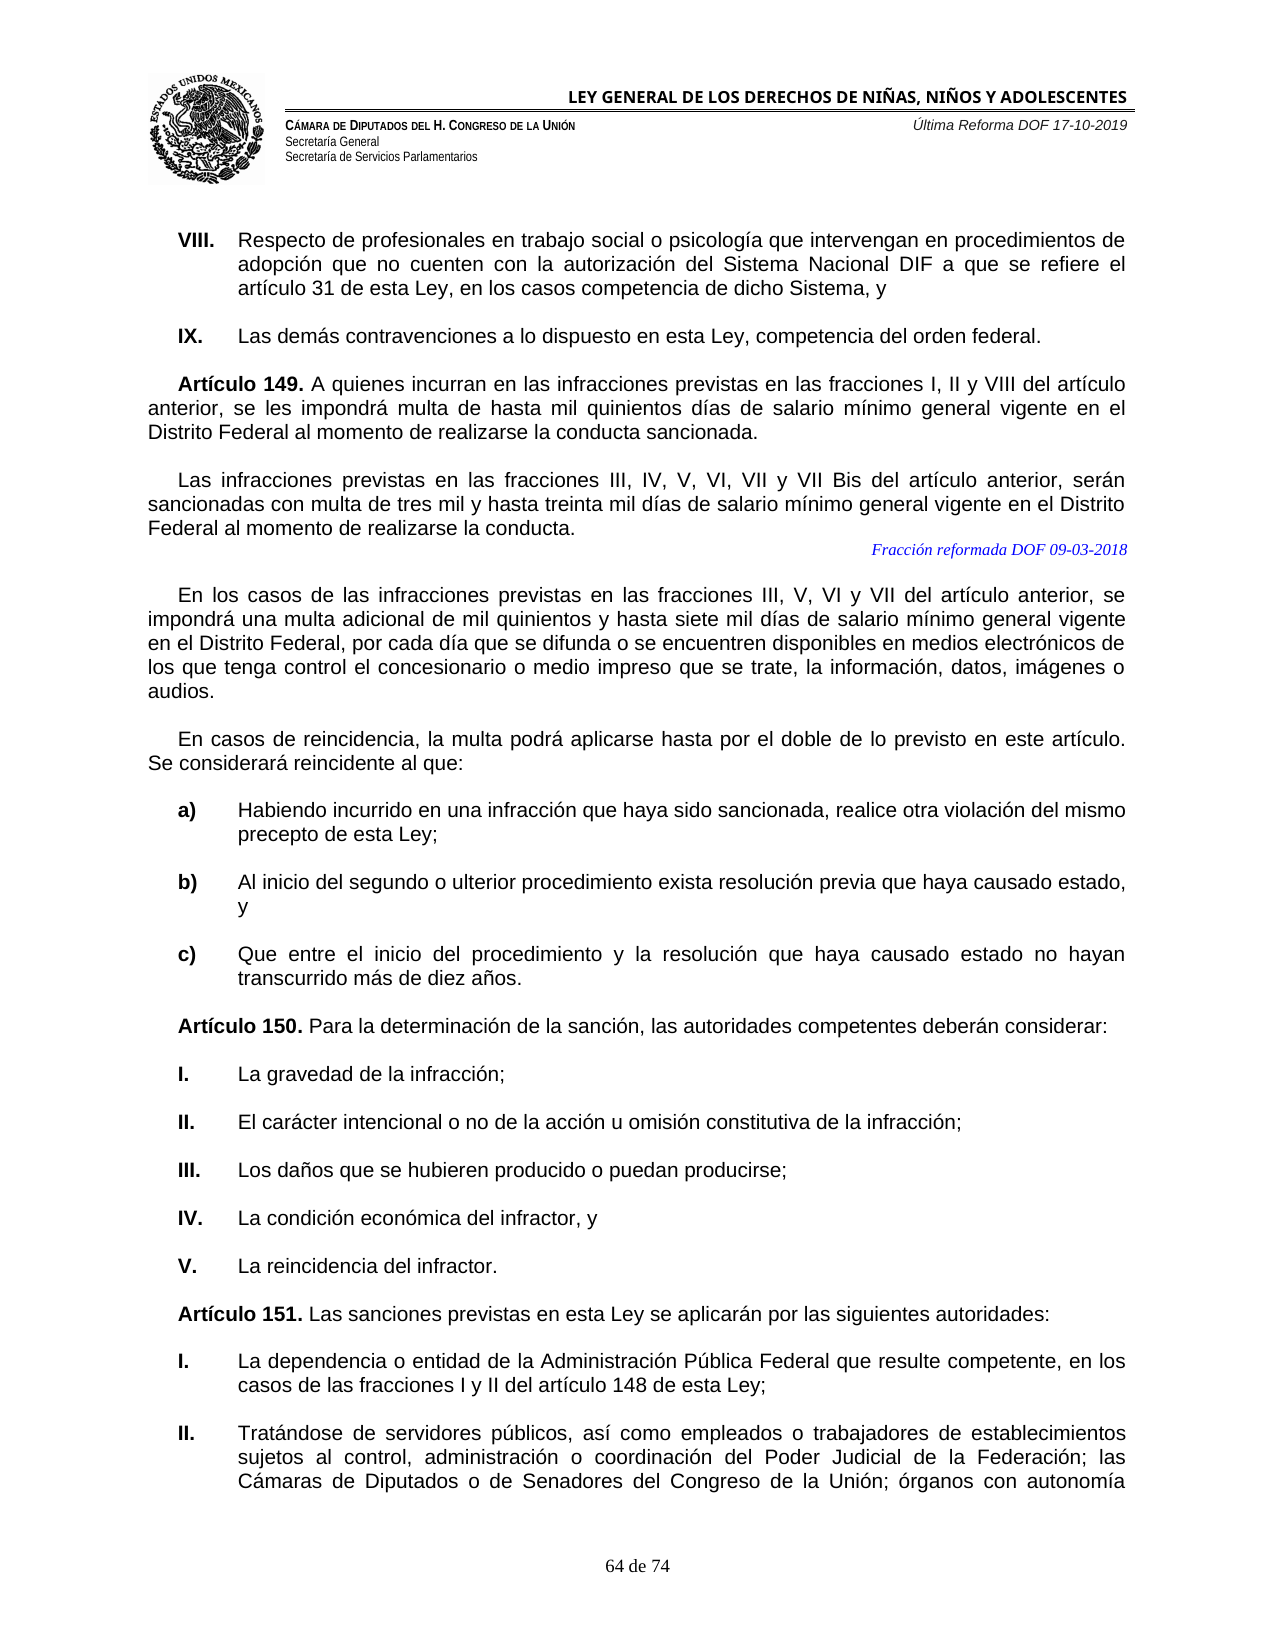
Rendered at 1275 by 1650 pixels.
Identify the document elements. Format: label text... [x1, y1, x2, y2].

text IV. La condición económica del infractor, y [178, 1206, 1127, 1229]
text Las infracciones previstas en las fracciones III, IV, V, VI, VII y VII Bis del artículo anterior, serán sancionadas con multa de tres mil y hasta treinta mil días de salario mínimo general vigente en el Distrito Federal al momento de realizarse la conducta. [148, 468, 1127, 539]
text III. Los daños que se hubieren producido o puedan producirse; [178, 1158, 1127, 1182]
text a) Habiendo incurrido en una infracción que haya sido sancionada, realice otra violación del mismo precepto de esta Ley; [178, 798, 1127, 846]
text II. El carácter intencional o no de la acción u omisión constitutiva de la infracción; [178, 1110, 1127, 1134]
text I. La dependencia o entidad de la Administración Pública Federal que resulte competente, en los casos de las fracciones I y II del artículo 148 de esta Ley; [178, 1349, 1127, 1397]
text Artículo 150. Para la determinación de la sanción, las autoridades competentes deberán considerar: [148, 1014, 1127, 1038]
text V. La reincidencia del infractor. [178, 1253, 1127, 1277]
text En casos de reincidencia, la multa podrá aplicarse hasta por el doble de lo previsto en este artículo. Se considerará reincidente al que: [148, 726, 1127, 774]
text I. La gravedad de la infracción; [178, 1062, 1127, 1086]
text En los casos de las infracciones previstas en las fracciones III, V, VI y VII del artículo anterior, se impondrá una multa adicional de mil quinientos y hasta siete mil días de salario mínimo general vigente en el Distrito Federal, por cada día que se difunda o se encuentren disponibles en medios electrónicos de los que tenga control el concesionario o medio impreso que se trate, la información, datos, imágenes o audios. [148, 583, 1127, 702]
text c) Que entre el inicio del procedimiento y la resolución que haya causado estado no hayan transcurrido más de diez años. [178, 942, 1127, 990]
text b) Al inicio del segundo o ulterior procedimiento exista resolución previa que haya causado estado, y [178, 870, 1127, 918]
text Artículo 149. A quienes incurran en las infracciones previstas en las fracciones I, II y VIII del artículo anterior, se les impondrá multa de hasta mil quinientos días de salario mínimo general vigente en el Distrito Federal al momento de realizarse la conducta sancionada. [148, 372, 1127, 444]
text Fracción reformada DOF 09-03-2018 [148, 539, 1127, 559]
text Artículo 151. Las sanciones previstas en esta Ley se aplicarán por las siguientes autoridades: [148, 1301, 1127, 1325]
text IX. Las demás contravenciones a lo dispuesto en esta Ley, competencia del orden federal. [178, 324, 1127, 348]
text VIII. Respecto de profesionales en trabajo social o psicología que intervengan en procedimientos de adopción que no cuenten con la autorización del Sistema Nacional DIF a que se refiere el artículo 31 de esta Ley, en los casos competencia de dicho Sistema, y [178, 228, 1127, 300]
text II. Tratándose de servidores públicos, así como empleados o trabajadores de establecimientos sujetos al control, administración o coordinación del Poder Judicial de la Federación; las Cámaras de Diputados o de Senadores del Congreso de la Unión; órganos con autonomía [178, 1421, 1127, 1493]
